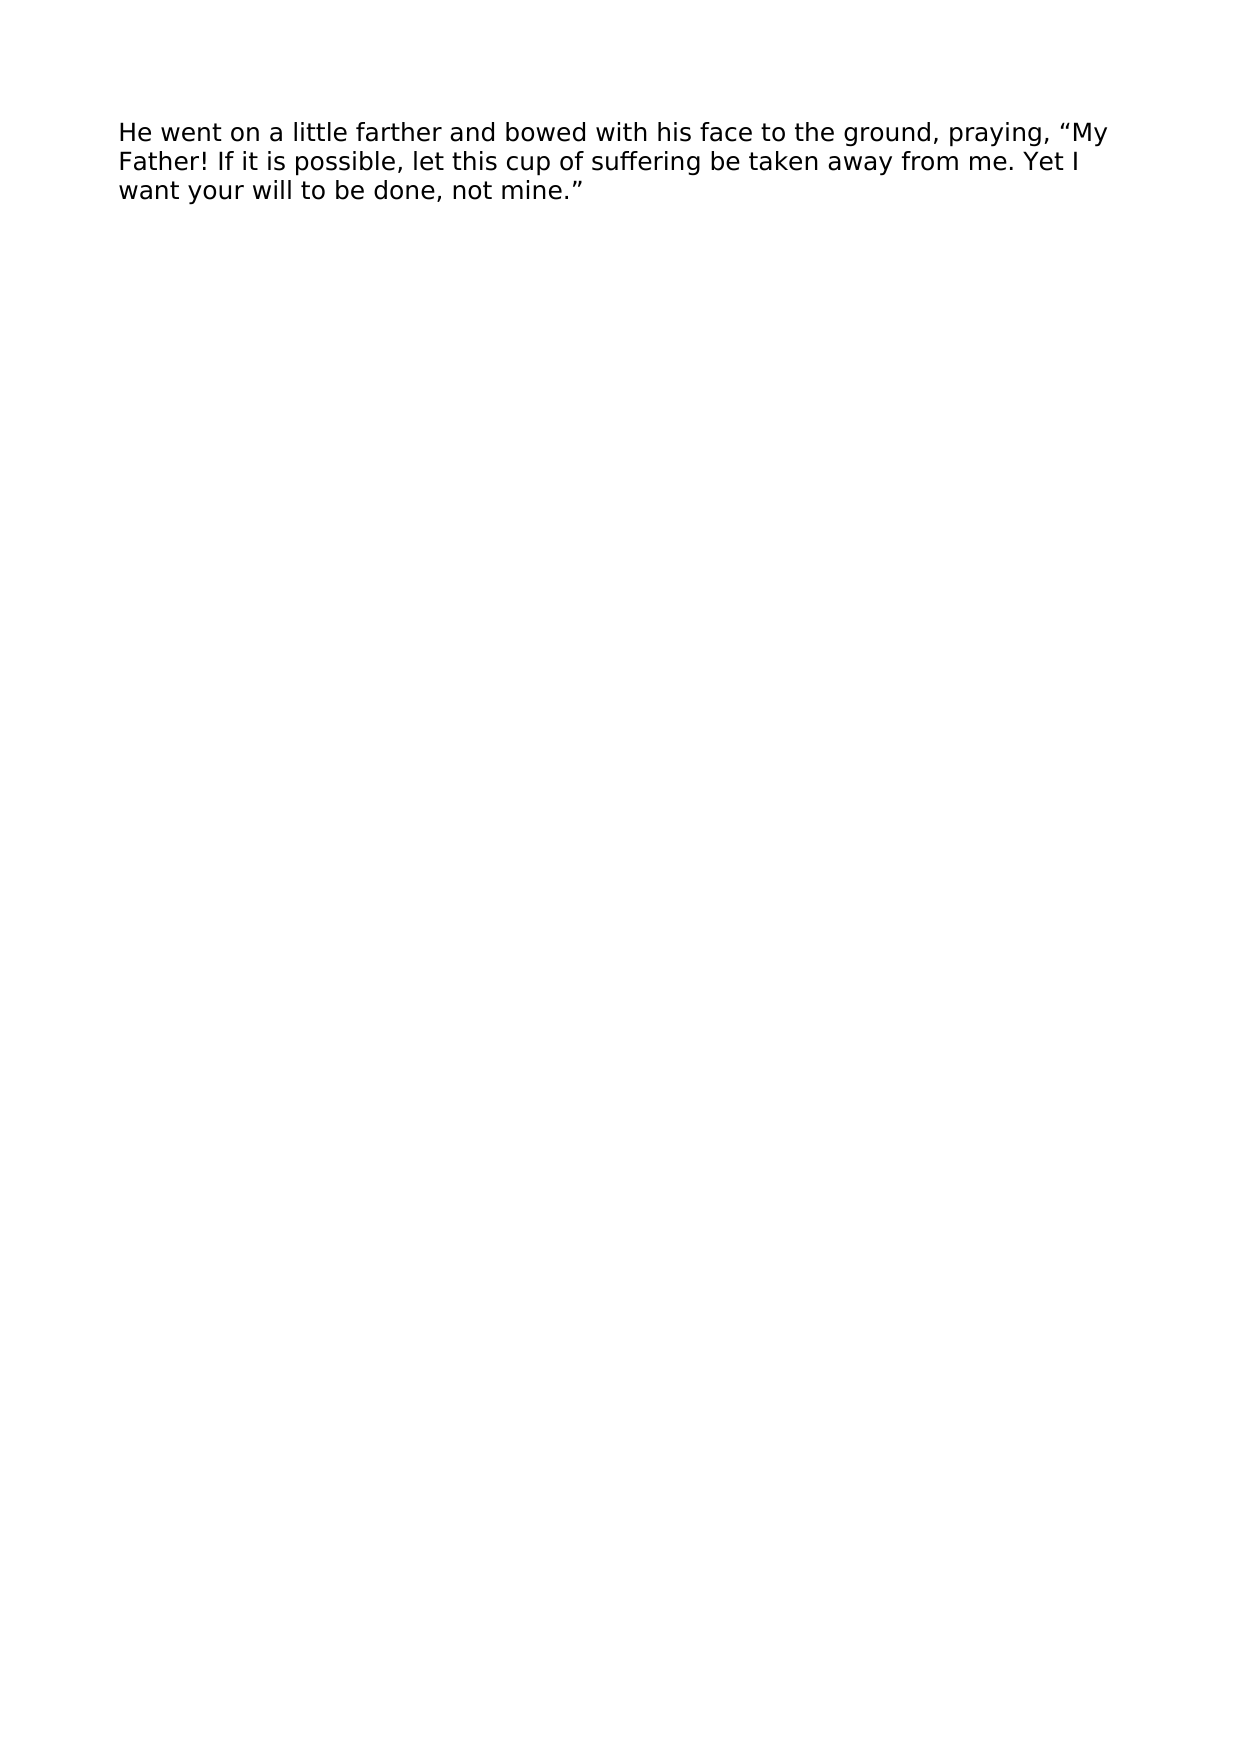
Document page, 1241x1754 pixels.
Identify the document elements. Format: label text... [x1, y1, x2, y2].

text He went on a little farther and bowed with his face to the ground, praying, “My Father! If it is possible, let this cup of suffering be taken away from me. Yet I want your will to be done, not mine.” [118, 118, 1122, 206]
